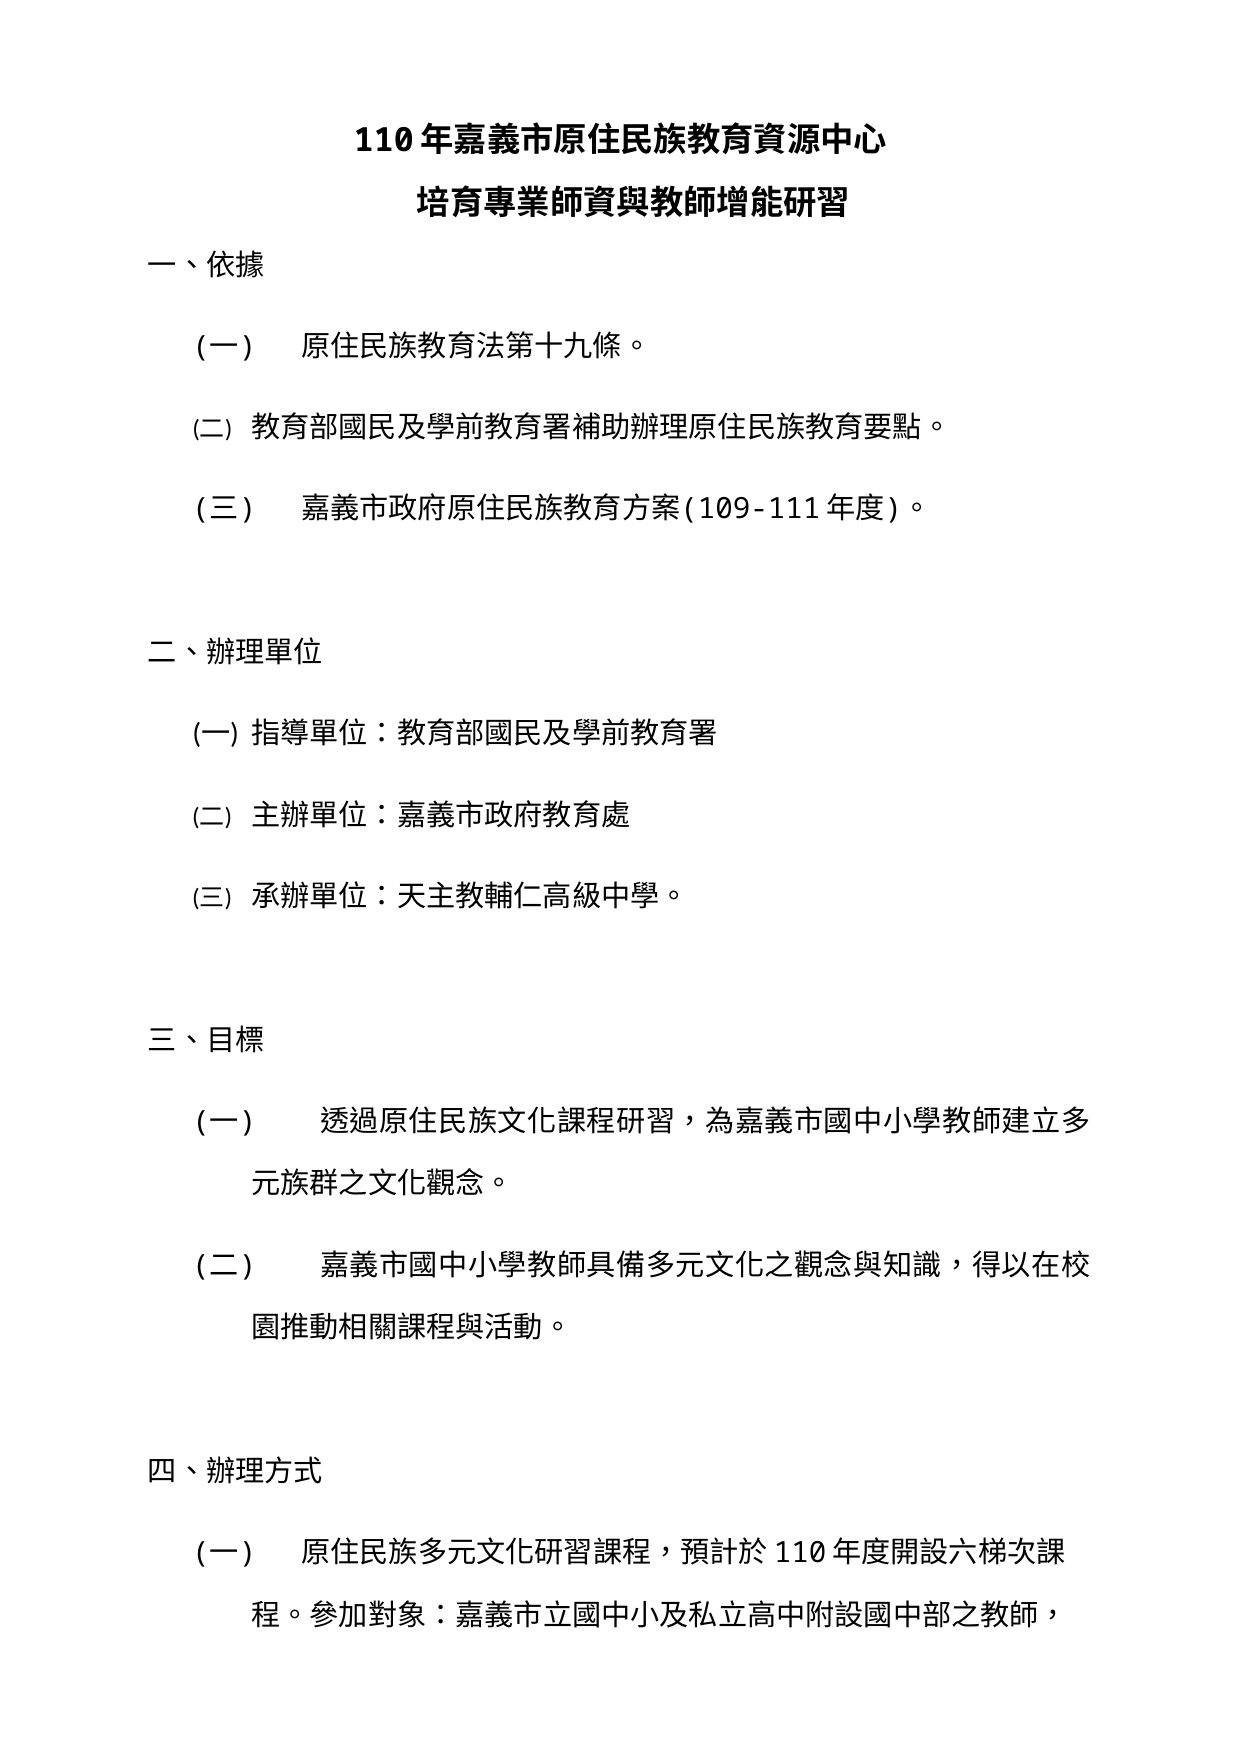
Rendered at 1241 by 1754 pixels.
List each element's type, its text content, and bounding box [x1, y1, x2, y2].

list 承辦單位：天主教輔仁高級中學。 [192, 852, 1092, 914]
list 嘉義市政府原住民族教育方案(109-111年度)。 [192, 464, 1092, 527]
list 透過原住民族文化課程研習，為嘉義市國中小學教師建立多元族群之文化觀念。 [192, 1077, 1092, 1202]
list 原住民族多元文化研習課程，預計於110年度開設六梯次課程。參加對象：嘉義市立國中小及私立高中附設國中部之教師， [192, 1508, 1092, 1633]
list 指導單位：教育部國民及學前教育署 [192, 689, 1092, 752]
list 原住民族教育法第十九條。 [192, 302, 1092, 364]
text 三、目標 [148, 996, 1092, 1058]
text 二、辦理單位 [148, 608, 1092, 671]
list 主辦單位：嘉義市政府教育處 [192, 771, 1092, 833]
list 嘉義市國中小學教師具備多元文化之觀念與知識，得以在校園推動相關課程與活動。 [192, 1221, 1092, 1346]
list 教育部國民及學前教育署補助辦理原住民族教育要點。 [192, 383, 1092, 446]
text 培育專業師資與教師增能研習 [148, 158, 1119, 221]
text 110年嘉義市原住民族教育資源中心 [148, 96, 1092, 158]
text 四、辦理方式 [148, 1427, 1092, 1489]
text 一、依據 [148, 221, 1092, 283]
